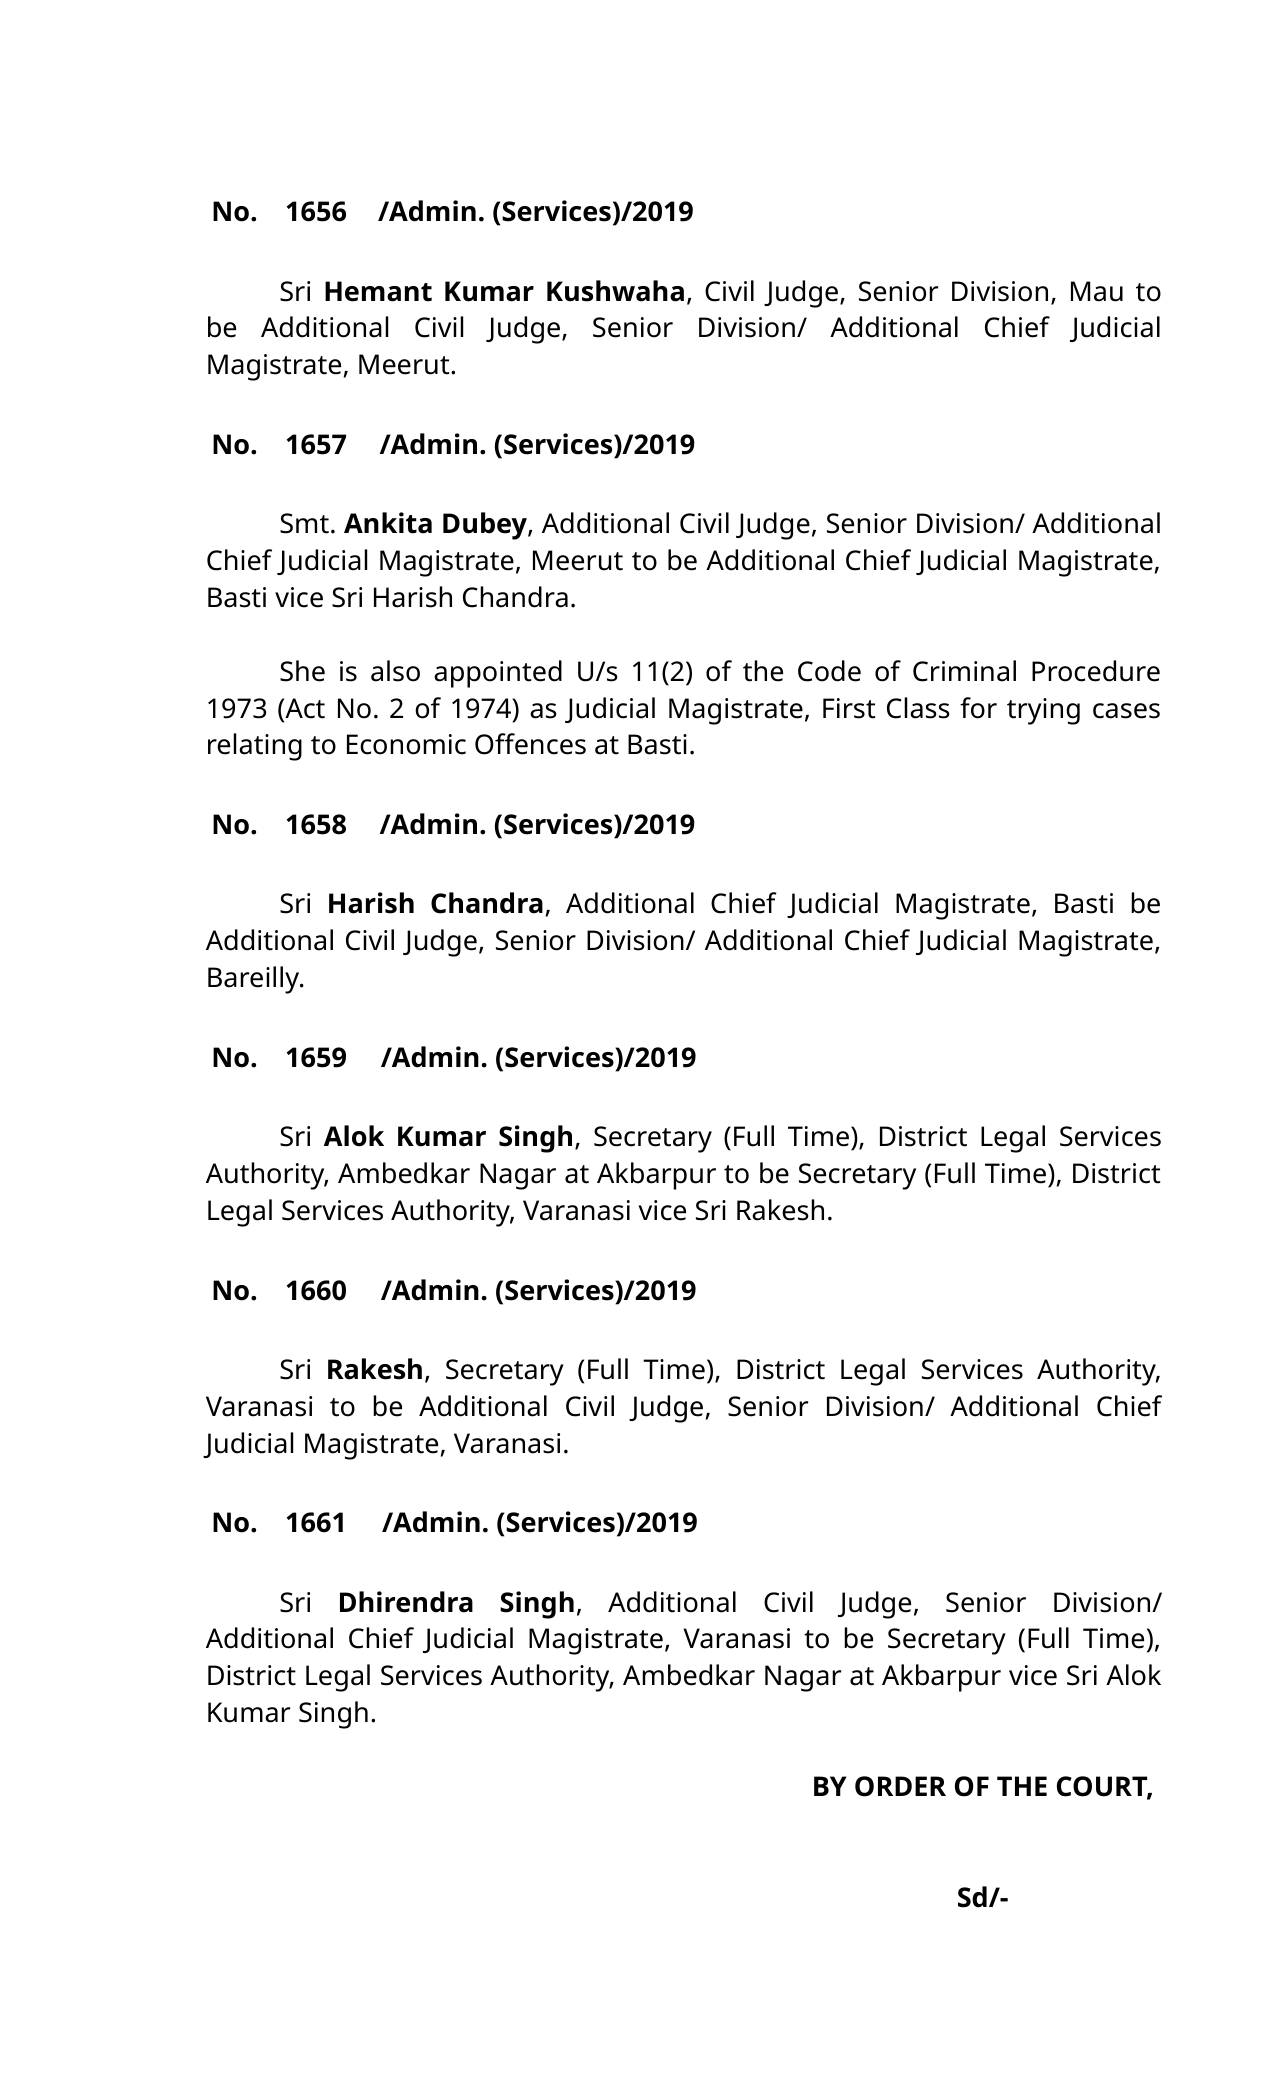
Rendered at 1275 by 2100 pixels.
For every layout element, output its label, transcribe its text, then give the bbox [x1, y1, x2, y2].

text Sri Dhirendra Singh, Additional Civil Judge, Senior Division/ Additional Chief Judicial Magistrate, Varanasi to be Secretary (Full Time), District Legal Services Authority, Ambedkar Nagar at Akbarpur vice Sri Alok Kumar Singh. [206, 1583, 1162, 1731]
table_header No. [206, 187, 279, 235]
table_header [279, 420, 373, 468]
table_header /Admin. (Services)/2019 [376, 1498, 764, 1546]
text Sd/- [803, 1878, 1162, 1915]
table_header [279, 1265, 375, 1313]
text Sri Rakesh, Secretary (Full Time), District Legal Services Authority, Varanasi to be Additional Civil Judge, Senior Division/ Additional Chief Judicial Magistrate, Varanasi. [206, 1350, 1162, 1461]
text She is also appointed U/s 11(2) of the Code of Criminal Procedure 1973 (Act No. 2 of 1974) as Judicial Magistrate, First Class for trying cases relating to Economic Offences at Basti. [206, 652, 1162, 763]
text Sri Alok Kumar Singh, Secretary (Full Time), District Legal Services Authority, Ambedkar Nagar at Akbarpur to be Secretary (Full Time), District Legal Services Authority, Varanasi vice Sri Rakesh. [206, 1118, 1162, 1228]
table_header [279, 1498, 376, 1546]
table_header No. [206, 1265, 279, 1313]
table_header No. [206, 420, 279, 468]
text BY ORDER OF THE COURT, [803, 1767, 1162, 1804]
table_header /Admin. (Services)/2019 [374, 420, 764, 468]
table_header /Admin. (Services)/2019 [372, 187, 764, 235]
table_header /Admin. (Services)/2019 [375, 1033, 764, 1081]
table_header [279, 800, 373, 848]
table_header No. [206, 800, 279, 848]
text Sri Hemant Kumar Kushwaha, Civil Judge, Senior Division, Mau to be Additional Civil Judge, Senior Division/ Additional Chief Judicial Magistrate, Meerut. [206, 272, 1162, 383]
table_header /Admin. (Services)/2019 [374, 800, 764, 848]
table_header [279, 1033, 375, 1081]
table_header No. [206, 1498, 279, 1546]
text Smt. Ankita Dubey, Additional Civil Judge, Senior Division/ Additional Chief Judicial Magistrate, Meerut to be Additional Chief Judicial Magistrate, Basti vice Sri Harish Chandra. [206, 505, 1162, 615]
table_header No. [206, 1033, 279, 1081]
table_header [279, 187, 372, 235]
text Sri Harish Chandra, Additional Chief Judicial Magistrate, Basti be Additional Civil Judge, Senior Division/ Additional Chief Judicial Magistrate, Bareilly. [206, 885, 1162, 996]
table_header /Admin. (Services)/2019 [375, 1265, 764, 1313]
